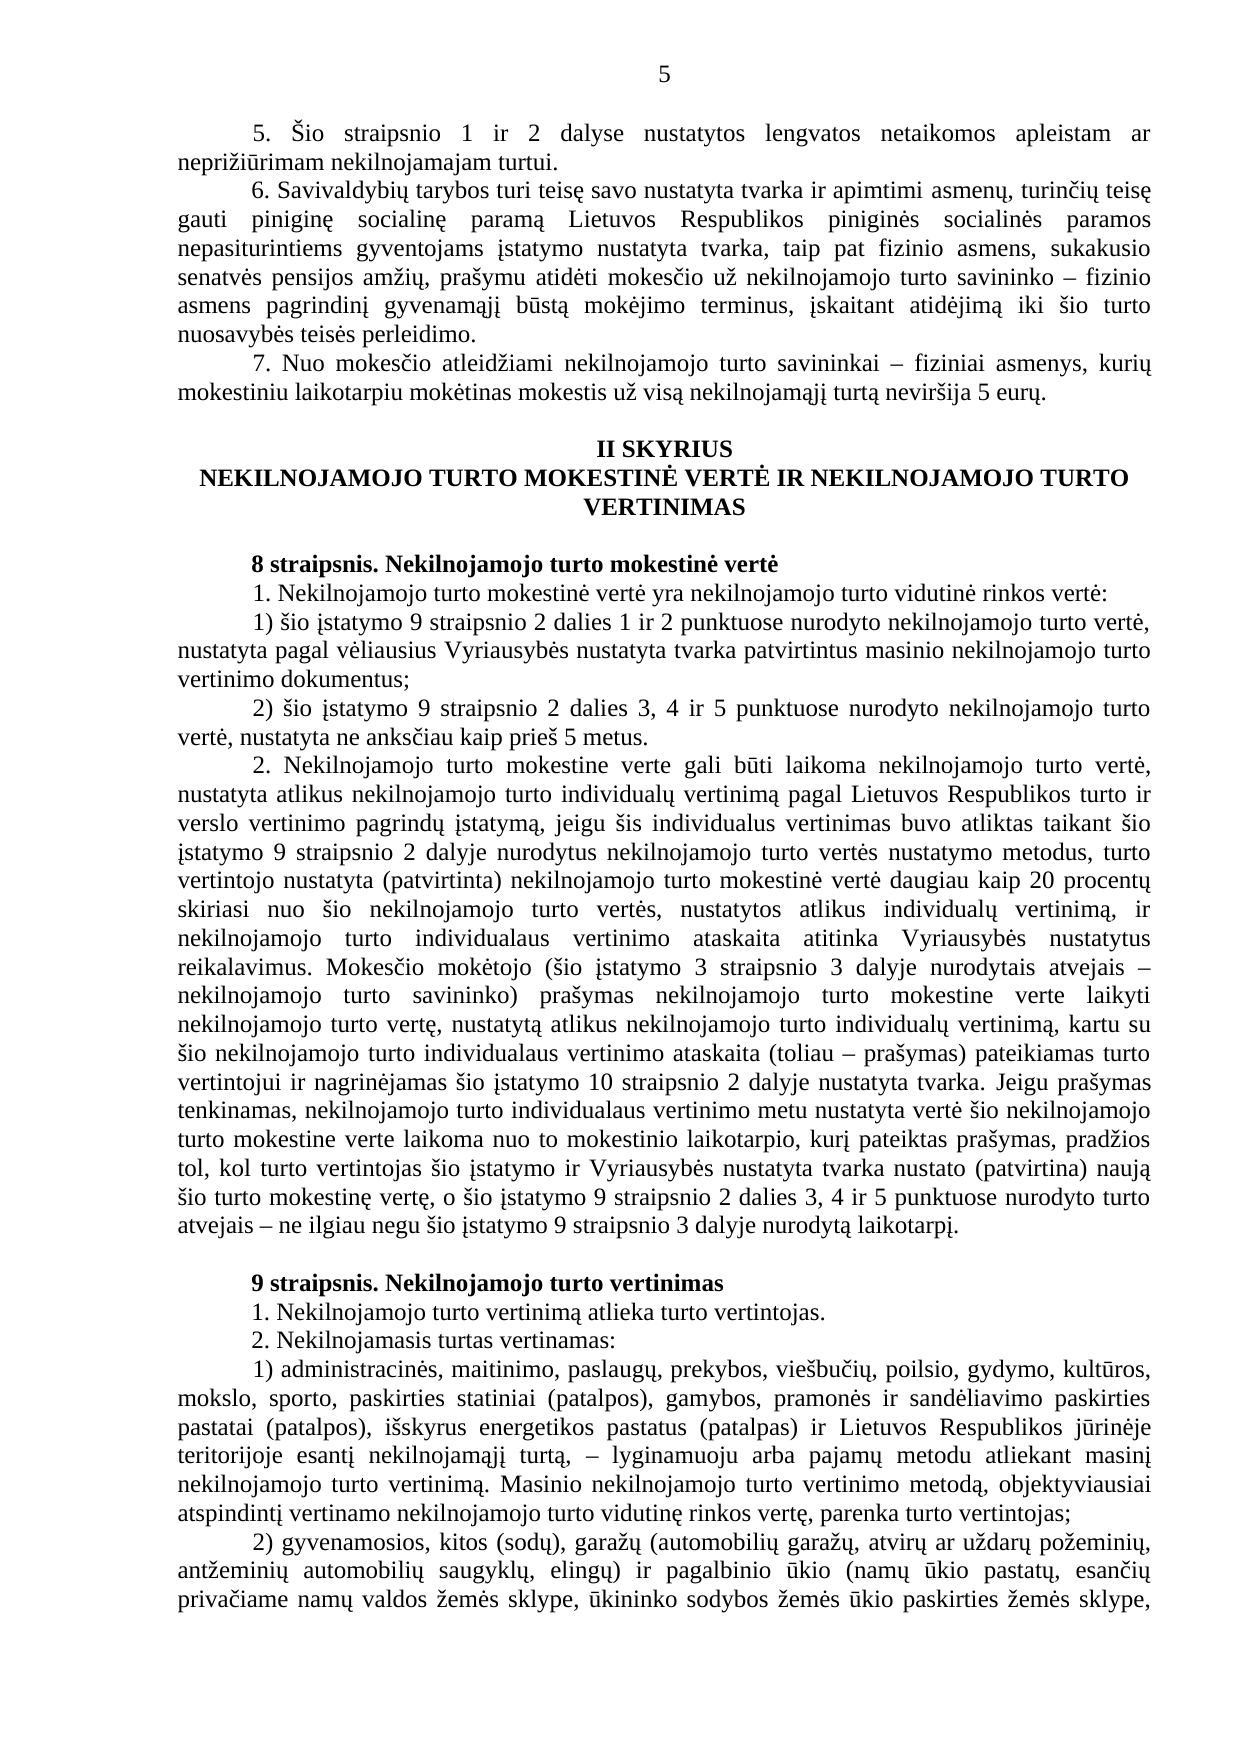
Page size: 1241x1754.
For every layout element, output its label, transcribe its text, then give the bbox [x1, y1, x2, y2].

text 6. Savivaldybių tarybos turi teisę savo nustatyta tvarka ir apimtimi asmenų, turinčių teisę gauti piniginę socialinę paramą Lietuvos Respublikos piniginės socialinės paramos nepasiturintiems gyventojams įstatymo nustatyta tvarka, taip pat fizinio asmens, sukakusio senatvės pensijos amžių, prašymu atidėti mokesčio už nekilnojamojo turto savininko – fizinio asmens pagrindinį gyvenamąjį būstą mokėjimo terminus, įskaitant atidėjimą iki šio turto nuosavybės teisės perleidimo. [177, 176, 1152, 348]
text 1) administracinės, maitinimo, paslaugų, prekybos, viešbučių, poilsio, gydymo, kultūros, mokslo, sporto, paskirties statiniai (patalpos), gamybos, pramonės ir sandėliavimo paskirties pastatai (patalpos), išskyrus energetikos pastatus (patalpas) ir Lietuvos Respublikos jūrinėje teritorijoje esantį nekilnojamąjį turtą, – lyginamuoju arba pajamų metodu atliekant masinį nekilnojamojo turto vertinimą. Masinio nekilnojamojo turto vertinimo metodą, objektyviausiai atspindintį vertinamo nekilnojamojo turto vidutinę rinkos vertę, parenka turto vertintojas; [177, 1354, 1152, 1527]
text 2) šio įstatymo 9 straipsnio 2 dalies 3, 4 ir 5 punktuose nurodyto nekilnojamojo turto vertė, nustatyta ne anksčiau kaip prieš 5 metus. [177, 693, 1152, 751]
text 2. Nekilnojamojo turto mokestine verte gali būti laikoma nekilnojamojo turto vertė, nustatyta atlikus nekilnojamojo turto individualų vertinimą pagal Lietuvos Respublikos turto ir verslo vertinimo pagrindų įstatymą, jeigu šis individualus vertinimas buvo atliktas taikant šio įstatymo 9 straipsnio 2 dalyje nurodytus nekilnojamojo turto vertės nustatymo metodus, turto vertintojo nustatyta (patvirtinta) nekilnojamojo turto mokestinė vertė daugiau kaip 20 procentų skiriasi nuo šio nekilnojamojo turto vertės, nustatytos atlikus individualų vertinimą, ir nekilnojamojo turto individualaus vertinimo ataskaita atitinka Vyriausybės nustatytus reikalavimus. Mokesčio mokėtojo (šio įstatymo 3 straipsnio 3 dalyje nurodytais atvejais – nekilnojamojo turto savininko) prašymas nekilnojamojo turto mokestine verte laikyti nekilnojamojo turto vertę, nustatytą atlikus nekilnojamojo turto individualų vertinimą, kartu su šio nekilnojamojo turto individualaus vertinimo ataskaita (toliau – prašymas) pateikiamas turto vertintojui ir nagrinėjamas šio įstatymo 10 straipsnio 2 dalyje nustatyta tvarka. Jeigu prašymas tenkinamas, nekilnojamojo turto individualaus vertinimo metu nustatyta vertė šio nekilnojamojo turto mokestine verte laikoma nuo to mokestinio laikotarpio, kurį pateiktas prašymas, pradžios tol, kol turto vertintojas šio įstatymo ir Vyriausybės nustatyta tvarka nustato (patvirtina) naują šio turto mokestinę vertę, o šio įstatymo 9 straipsnio 2 dalies 3, 4 ir 5 punktuose nurodyto turto atvejais – ne ilgiau negu šio įstatymo 9 straipsnio 3 dalyje nurodytą laikotarpį. [177, 751, 1152, 1239]
text 1) šio įstatymo 9 straipsnio 2 dalies 1 ir 2 punktuose nurodyto nekilnojamojo turto vertė, nustatyta pagal vėliausius Vyriausybės nustatyta tvarka patvirtintus masinio nekilnojamojo turto vertinimo dokumentus; [177, 607, 1152, 693]
text 1. Nekilnojamojo turto mokestinė vertė yra nekilnojamojo turto vidutinė rinkos vertė: [177, 578, 1152, 607]
text NEKILNOJAMOJO TURTO MOKESTINĖ VERTĖ IR NEKILNOJAMOJO TURTO VERTINIMAS [177, 463, 1152, 521]
text II SKYRIUS [177, 434, 1152, 463]
text 5. Šio straipsnio 1 ir 2 dalyse nustatytos lengvatos netaikomos apleistam ar neprižiūrimam nekilnojamajam turtui. [177, 118, 1152, 176]
text 2. Nekilnojamasis turtas vertinamas: [177, 1326, 1152, 1354]
text 1. Nekilnojamojo turto vertinimą atlieka turto vertintojas. [177, 1297, 1152, 1326]
text 9 straipsnis. Nekilnojamojo turto vertinimas [177, 1268, 1152, 1297]
text 2) gyvenamosios, kitos (sodų), garažų (automobilių garažų, atvirų ar uždarų požeminių, antžeminių automobilių saugyklų, elingų) ir pagalbinio ūkio (namų ūkio pastatų, esančių privačiame namų valdos žemės sklype, ūkininko sodybos žemės ūkio paskirties žemės sklype, [177, 1527, 1152, 1613]
text 8 straipsnis. Nekilnojamojo turto mokestinė vertė [177, 549, 1152, 578]
text 7. Nuo mokesčio atleidžiami nekilnojamojo turto savininkai – fiziniai asmenys, kurių mokestiniu laikotarpiu mokėtinas mokestis už visą nekilnojamąjį turtą neviršija 5 eurų. [177, 348, 1152, 406]
